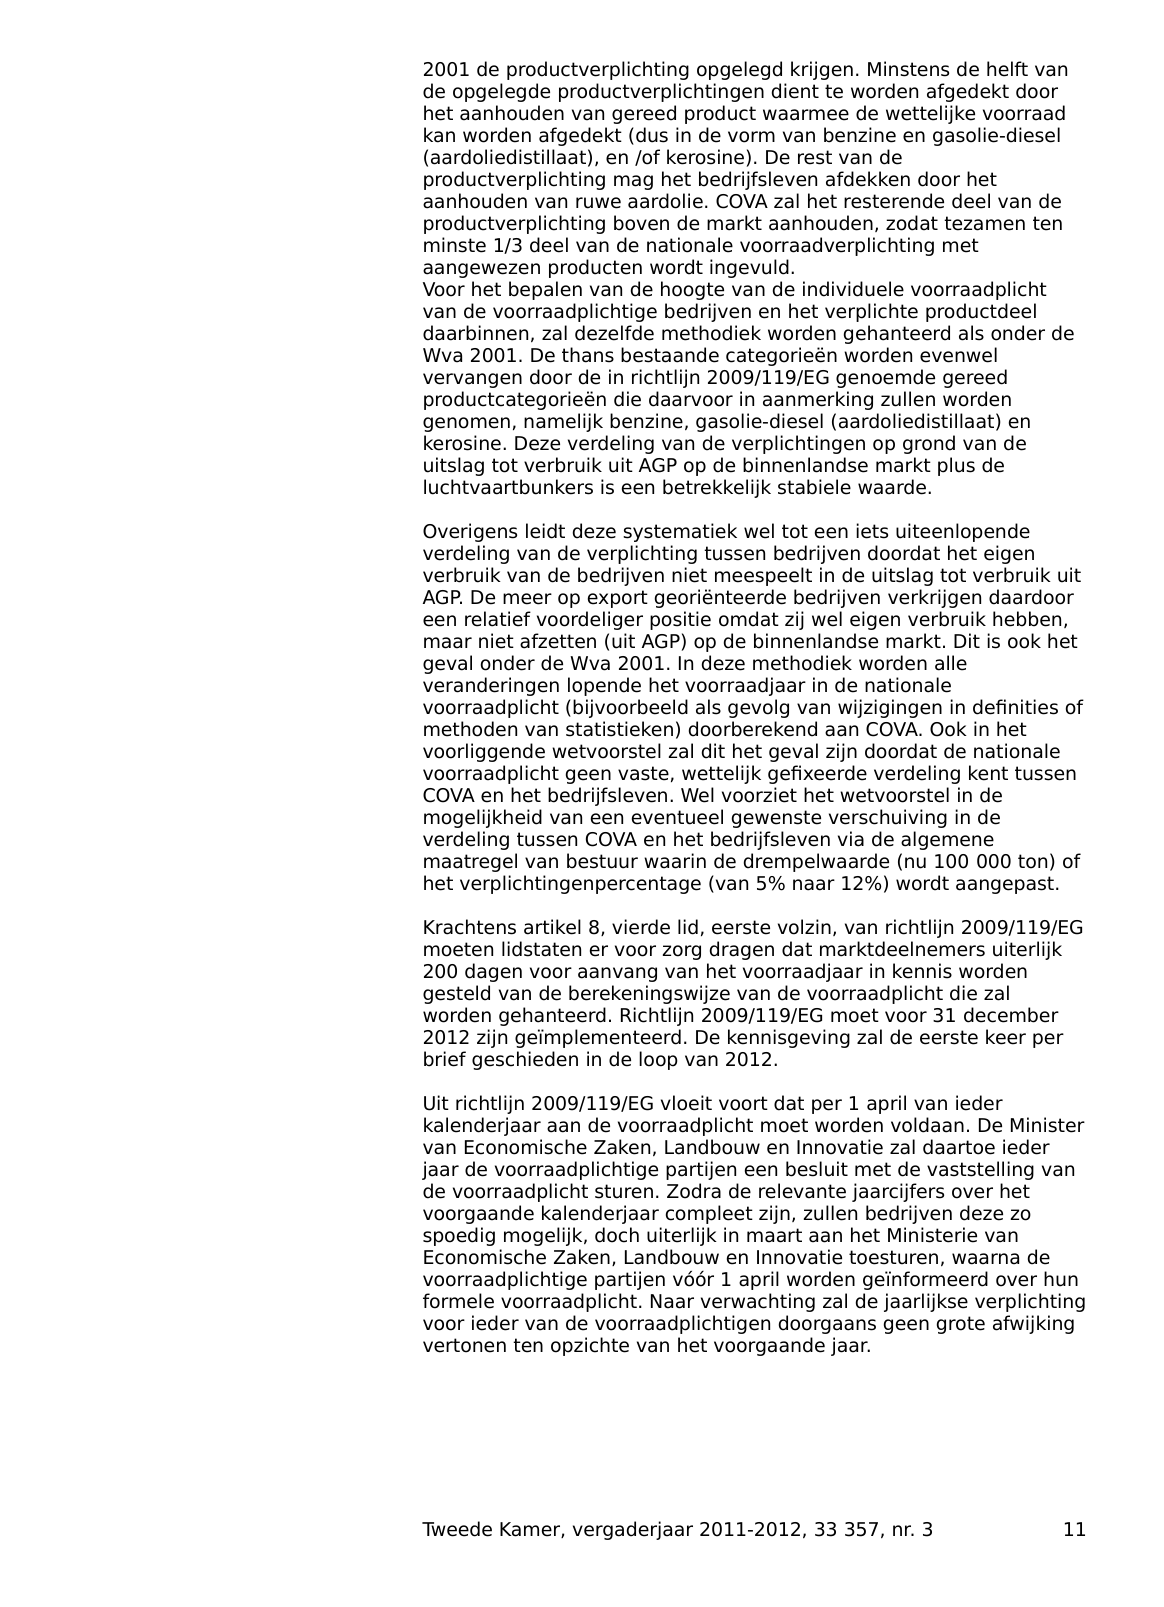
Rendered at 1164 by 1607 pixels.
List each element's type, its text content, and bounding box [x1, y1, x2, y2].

text Voor het bepalen van de hoogte van de individuele voorraadplicht van de voorraadplichtige bedrijven en het verplichte productdeel daarbinnen, zal dezelfde methodiek worden gehanteerd als onder de Wva 2001. De thans bestaande categorieën worden evenwel vervangen door de in richtlijn 2009/119/EG genoemde gereed productcategorieën die daarvoor in aanmerking zullen worden genomen, namelijk benzine, gasolie-diesel (aardoliedistillaat) en kerosine. Deze verdeling van de verplichtingen op grond van de uitslag tot verbruik uit AGP op de binnenlandse markt plus de luchtvaartbunkers is een betrekkelijk stabiele waarde. [422, 279, 1087, 499]
text 2001 de productverplichting opgelegd krijgen. Minstens de helft van de opgelegde productverplichtingen dient te worden afgedekt door het aanhouden van gereed product waarmee de wettelijke voorraad kan worden afgedekt (dus in de vorm van benzine en gasolie-diesel (aardoliedistillaat), en /of kerosine). De rest van de productverplichting mag het bedrijfsleven afdekken door het aanhouden van ruwe aardolie. COVA zal het resterende deel van de productverplichting boven de markt aanhouden, zodat tezamen ten minste 1/3 deel van de nationale voorraadverplichting met aangewezen producten wordt ingevuld. [422, 59, 1087, 279]
text Uit richtlijn 2009/119/EG vloeit voort dat per 1 april van ieder kalenderjaar aan de voorraadplicht moet worden voldaan. De Minister van Economische Zaken, Landbouw en Innovatie zal daartoe ieder jaar de voorraadplichtige partijen een besluit met de vaststelling van de voorraadplicht sturen. Zodra de relevante jaarcijfers over het voorgaande kalenderjaar compleet zijn, zullen bedrijven deze zo spoedig mogelijk, doch uiterlijk in maart aan het Ministerie van Economische Zaken, Landbouw en Innovatie toesturen, waarna de voorraadplichtige partijen vóór 1 april worden geïnformeerd over hun formele voorraadplicht. Naar verwachting zal de jaarlijkse verplichting voor ieder van de voorraadplichtigen doorgaans geen grote afwijking vertonen ten opzichte van het voorgaande jaar. [422, 1093, 1087, 1356]
text Overigens leidt deze systematiek wel tot een iets uiteenlopende verdeling van de verplichting tussen bedrijven doordat het eigen verbruik van de bedrijven niet meespeelt in de uitslag tot verbruik uit AGP. De meer op export georiënteerde bedrijven verkrijgen daardoor een relatief voordeliger positie omdat zij wel eigen verbruik hebben, maar niet afzetten (uit AGP) op de binnenlandse markt. Dit is ook het geval onder de Wva 2001. In deze methodiek worden alle veranderingen lopende het voorraadjaar in de nationale voorraadplicht (bijvoorbeeld als gevolg van wijzigingen in definities of methoden van statistieken) doorberekend aan COVA. Ook in het voorliggende wetvoorstel zal dit het geval zijn doordat de nationale voorraadplicht geen vaste, wettelijk gefixeerde verdeling kent tussen COVA en het bedrijfsleven. Wel voorziet het wetvoorstel in de mogelijkheid van een eventueel gewenste verschuiving in de verdeling tussen COVA en het bedrijfsleven via de algemene maatregel van bestuur waarin de drempelwaarde (nu 100 000 ton) of het verplichtingenpercentage (van 5% naar 12%) wordt aangepast. [422, 521, 1087, 894]
text Krachtens artikel 8, vierde lid, eerste volzin, van richtlijn 2009/119/EG moeten lidstaten er voor zorg dragen dat marktdeelnemers uiterlijk 200 dagen voor aanvang van het voorraadjaar in kennis worden gesteld van de berekeningswijze van de voorraadplicht die zal worden gehanteerd. Richtlijn 2009/119/EG moet voor 31 december 2012 zijn geïmplementeerd. De kennisgeving zal de eerste keer per brief geschieden in de loop van 2012. [422, 917, 1087, 1071]
